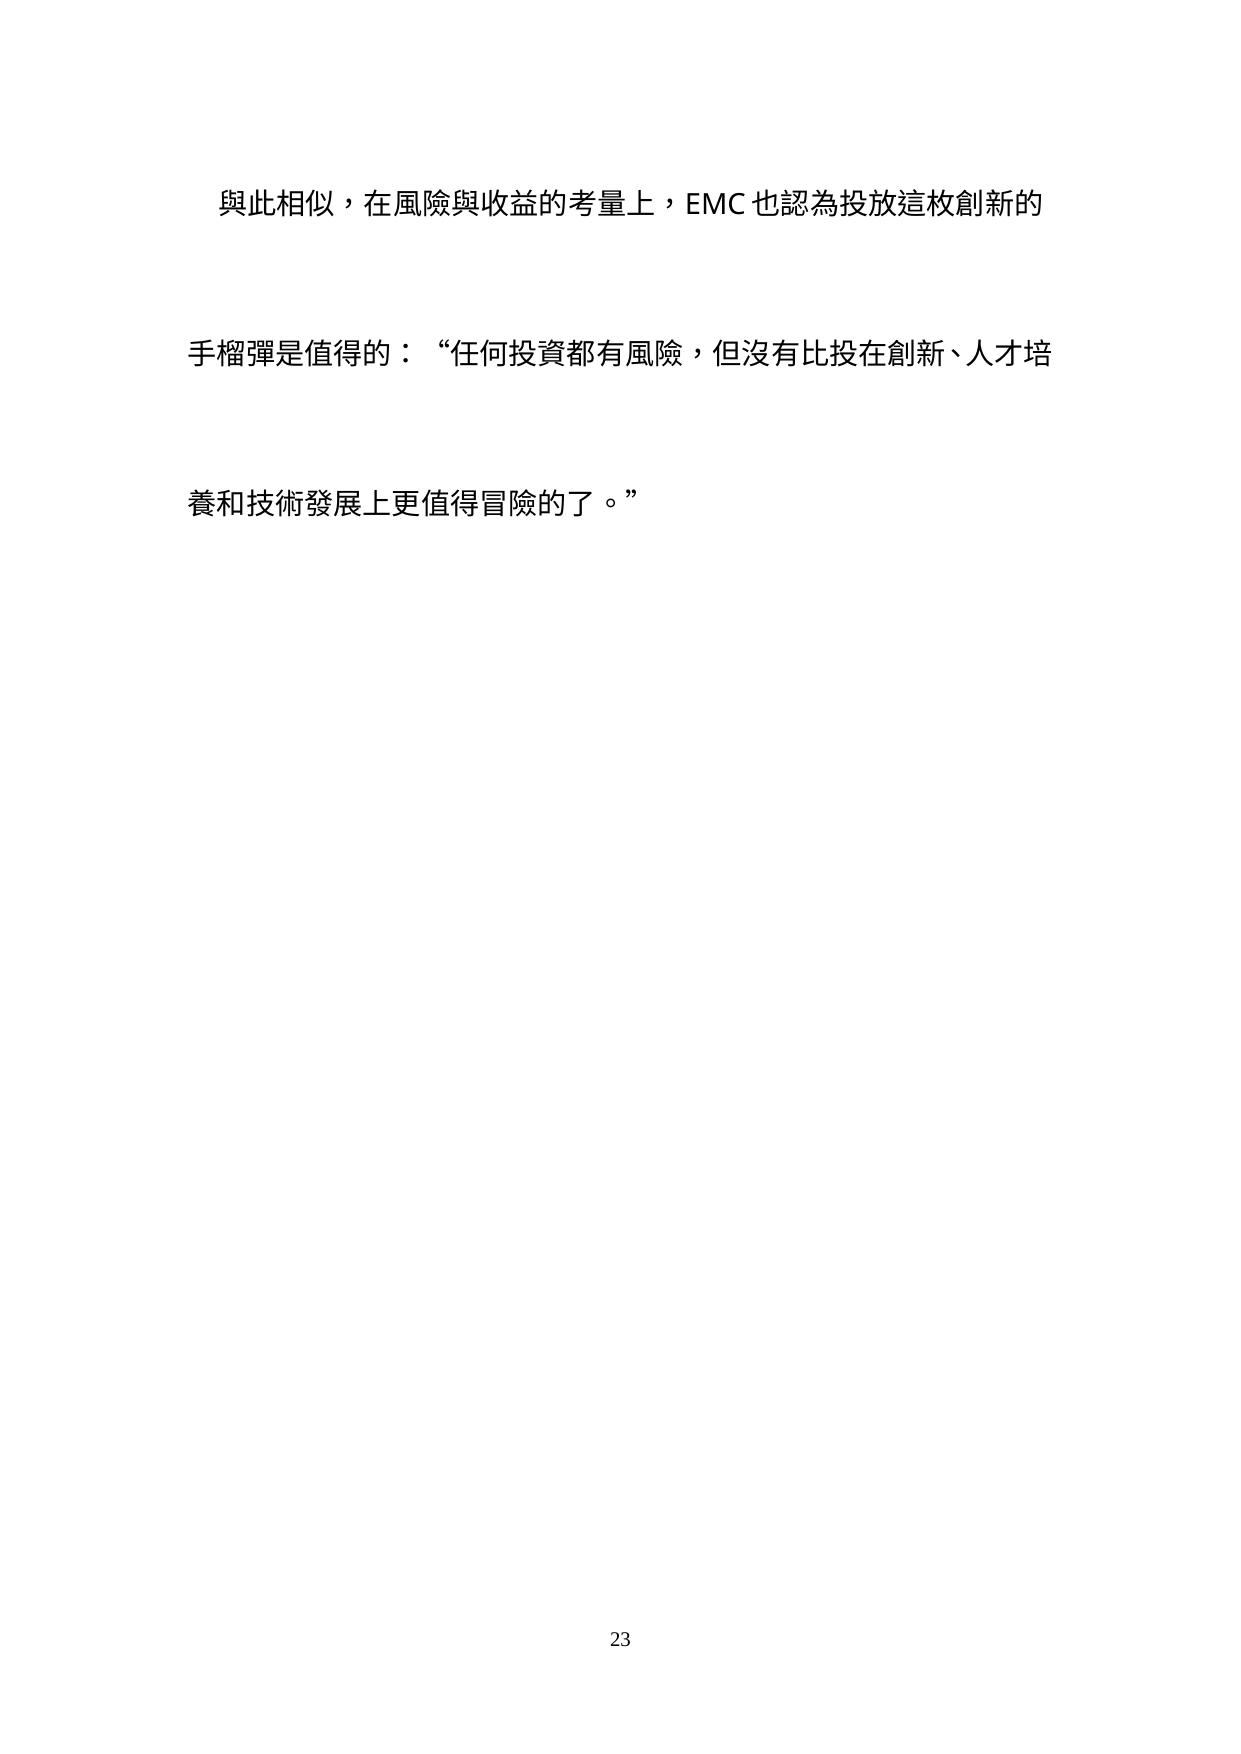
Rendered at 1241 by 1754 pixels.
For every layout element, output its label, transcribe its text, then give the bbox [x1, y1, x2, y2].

text 【向競爭對手敞開】 但是，EMC的創新網路並非對所有用戶開放，而“基本圈定在專業人員中”。如果引用曼紐爾•卡斯特一書中的節點概念——節點是信息最密集的地方，節點與節點間的信息通暢無阻——那麼，EMC創新網路最主要的三個節點是EMC包括在美國和中國的兩個企業研發中心，以及過去收購的30多個公司的研發部門。 此外，那些相對鬆散的節點還包括幾乎所有的業界同仁——全球各社會研究機構、大學團體、客戶、甚至競爭對手。“我們會推很多項目，有不少不會規定必須研發什麼內容。”範承工介紹說。這是EMC創新網路與IBM“全球整合企業”項目不同的地方，後者開放的範圍更多是公司內部和全球客戶；這同樣也是EMC創新網路與英特爾等其它在高校建立實驗室的公司不一樣的地方，後者項目較為明確，而EMC準備從一開始就推行模糊“內容發散者”和“內容接收者”界限的政策。“聽”者和“說”者的界限模糊了，那麼過度的傾聽會不會造成無所適從呢？“的確，我們似乎在模糊主、從之分，看上去比較亂，但亂中會有秩序”，範承工提醒，不要忽視群眾智慧大浪淘沙的力量，“就像現在的新聞信息，人們已經知道通過點擊進行內容價值的等級排序”。但是，EMC與以Google為代表、產品直接面對消費者的公司不同，這是一個向上述公司提供包括軟、硬體技術在內的信息基礎架構的公司。開放並不總是對的，那麼在保證生產效率、保護商業機密和知識產權方面，EMC又打算如何處理呢？ EMC將其歸為兩點，其一，表現在項目內容的控制上，“我們主要針對未來三到五年的技術方向開放”，範承工說，就此而言，儘管可能的後果之一是對競爭對手有利，但整個行業卻可因此得到快速增長，“作為該領域的市場領導者，從行業的整體蓬勃中受益不會比其他受益者少”。 其二，表現在流程式控制制上。通常來說，研發流程有基礎研究、做模型、新功能開發、較成熟產品的維護和開發、測試、本土化等，EMC創新網路主要針對基礎研究和高端、前端的開發，“而在創新的後端，為保證效率，我們會繼續使用一些較傳統、控制力強的流程”。 在知識產權的保護上，EMC打算採用自我規約的方式，比如事先區分什麼類型的知識產權是它希望共用的，而什麼樣的知識產權又是公司需要保護的。 【鏡子後的收益】 作為一家連續19年成為頭號外部磁碟存儲系統供應商、連續7年榮登存儲軟體供應商榜首、連續16個季度保持全球存儲軟體市場總收入冠軍 的公司，EMC每年把11％的營業額投入研發。但一家商業公司開放實驗室是否正確？這似乎仍是一個複雜問題。大部分時候，就像重力環境下成長起來的宇航員 那樣，我們的本能是不適合自由墜落。 “直覺上，控制和所有權是一個正確做法，因為我們多數經歷是與那些如果不能排除外來者就可能遭到覬覦的有形財產打交道。”美國杜克法學院法學教授、公眾域研究中心創始人之一詹姆士•博伊爾在中說：“但是想象一下，我們今天還會嘲笑1991年建立的人類第一個web——萬維網嗎？還會嘲笑開放源代碼軟體、從Google上獲取信息嗎？” 與此相似，在風險與收益的考量上，EMC也認為投放這枚創新的手榴彈是值得的：“任何投資都有風險，但沒有比投在創新、人才培養和技術發展上更值得冒險的了。” [187, 164, 1053, 539]
